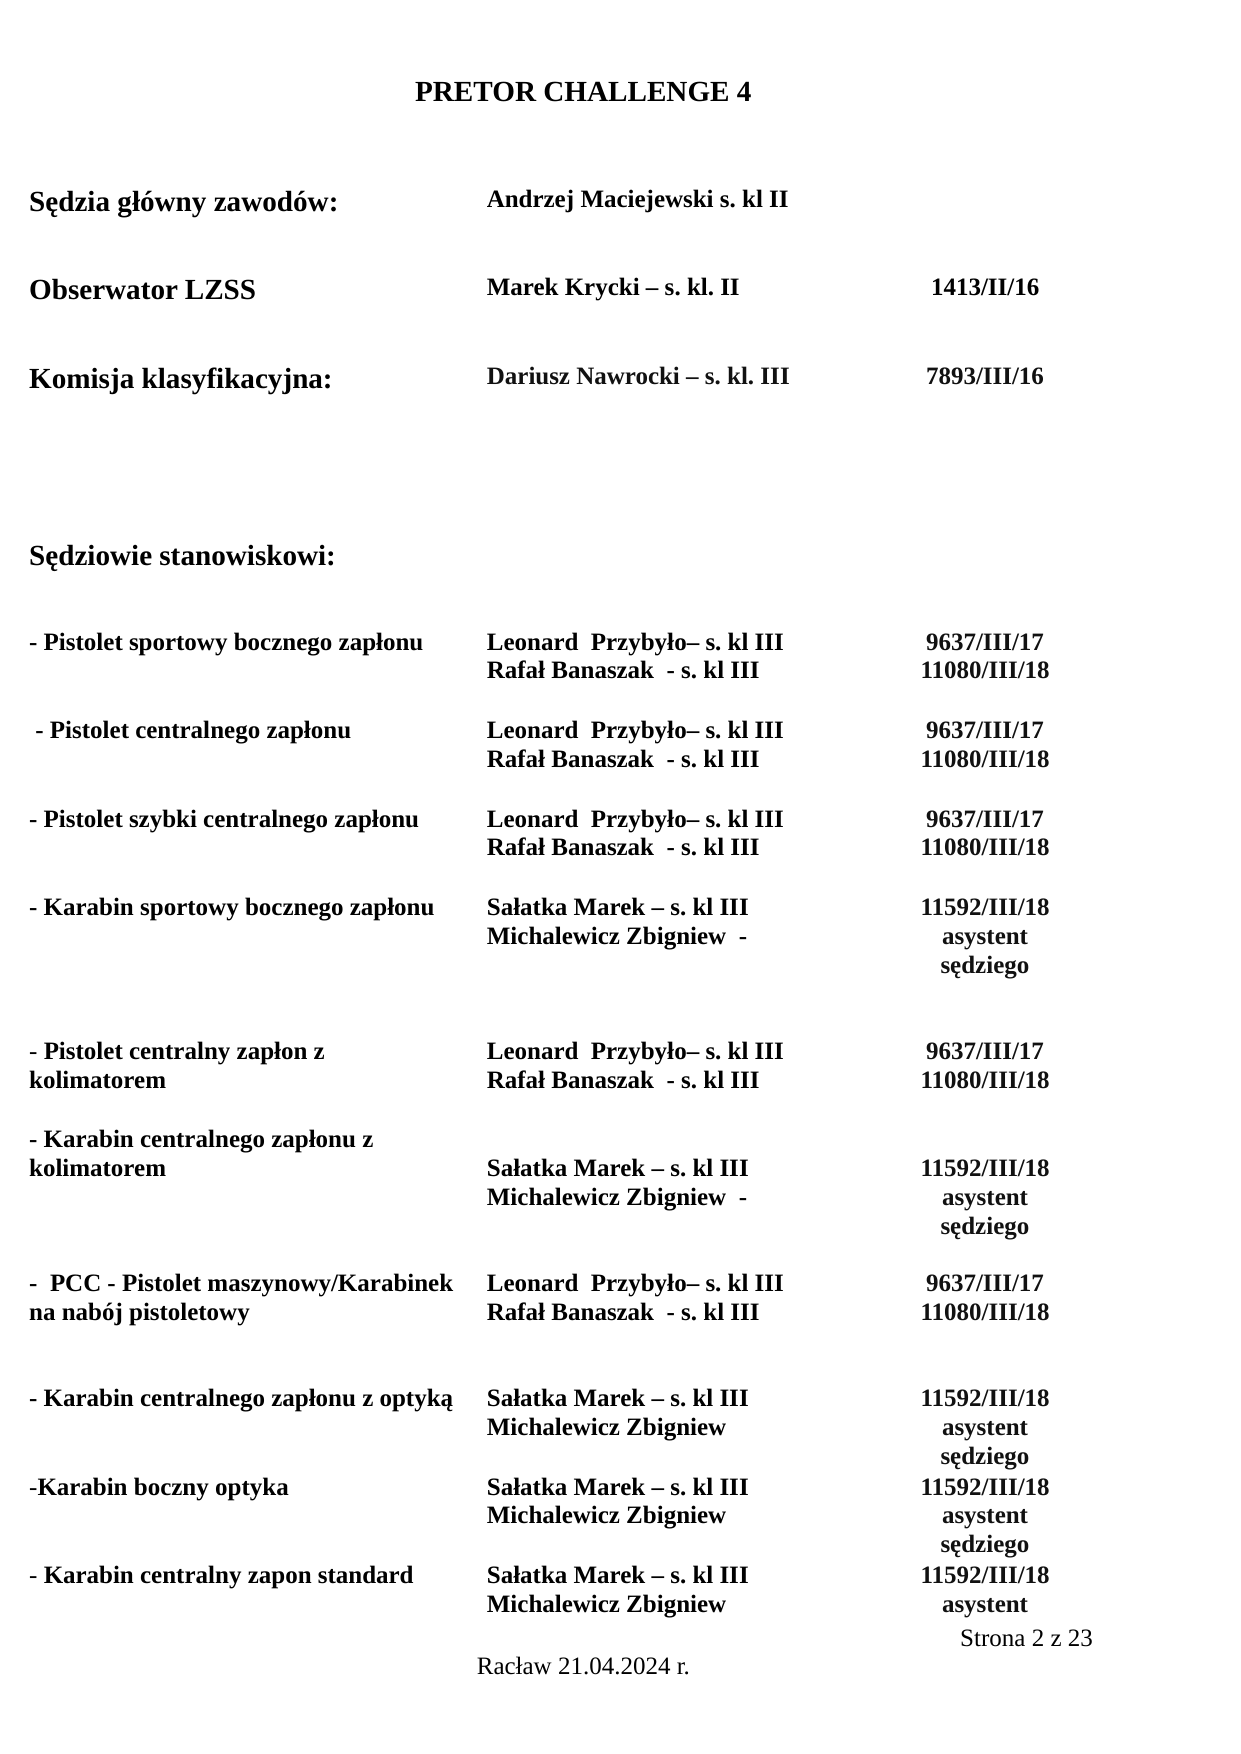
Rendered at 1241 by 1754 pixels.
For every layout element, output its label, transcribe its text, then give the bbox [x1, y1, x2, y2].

table_cell [904, 538, 1066, 627]
table_cell Sałatka Marek – s. kl III Michalewicz Zbigniew [475, 1560, 903, 1623]
table_header Sędzia główny zawodów: [18, 184, 475, 272]
table_cell - Pistolet centralny zapłon z kolimatorem [18, 1036, 475, 1124]
table_header Andrzej Maciejewski s. kl II [475, 184, 903, 272]
table_cell Obserwator LZSS [18, 273, 475, 361]
table_cell [18, 450, 475, 538]
table_cell 9637/III/17 11080/III/18 [904, 804, 1066, 892]
table_cell Leonard Przybyło– s. kl III Rafał Banaszak - s. kl III [475, 804, 903, 892]
table_cell [475, 450, 903, 538]
table_cell -Karabin boczny optyka [18, 1472, 475, 1560]
table_cell Dariusz Nawrocki – s. kl. III [475, 361, 903, 449]
table_cell 11592/III/18 asystent [904, 1560, 1066, 1623]
table_cell Leonard Przybyło– s. kl III Rafał Banaszak - s. kl III [475, 715, 903, 804]
table_cell - Karabin centralny zapon standard [18, 1560, 475, 1623]
table_cell 9637/III/17 11080/III/18 [904, 715, 1066, 804]
table_cell Marek Krycki – s. kl. II [475, 273, 903, 361]
table_cell Sałatka Marek – s. kl III Michalewicz Zbigniew [475, 1383, 903, 1472]
table_cell Sałatka Marek – s. kl III Michalewicz Zbigniew - [475, 1125, 903, 1268]
table_cell [904, 450, 1066, 538]
table_cell Komisja klasyfikacyjna: [18, 361, 475, 449]
table_cell Leonard Przybyło– s. kl III Rafał Banaszak - s. kl III [475, 627, 903, 715]
table_cell - PCC - Pistolet maszynowy/Karabinek na nabój pistoletowy [18, 1268, 475, 1383]
table_cell 9637/III/17 11080/III/18 [904, 1268, 1066, 1383]
table_cell 9637/III/17 11080/III/18 [904, 627, 1066, 715]
table_cell [475, 538, 903, 627]
table_cell 7893/III/16 [904, 361, 1066, 449]
table_cell Sędziowie stanowiskowi: [18, 538, 475, 627]
table_cell 1413/II/16 [904, 273, 1066, 361]
table_cell Sałatka Marek – s. kl III Michalewicz Zbigniew [475, 1472, 903, 1560]
table_cell - Karabin sportowy bocznego zapłonu [18, 892, 475, 1036]
table_cell - Karabin centralnego zapłonu z optyką [18, 1383, 475, 1472]
table_cell 11592/III/18 asystent sędziego [904, 1125, 1066, 1268]
table_cell 11592/III/18 asystent sędziego [904, 1472, 1066, 1560]
table_cell - Pistolet szybki centralnego zapłonu [18, 804, 475, 892]
table_cell - Pistolet centralnego zapłonu [18, 715, 475, 804]
table_cell 9637/III/17 11080/III/18 [904, 1036, 1066, 1124]
table_cell - Karabin centralnego zapłonu z kolimatorem [18, 1125, 475, 1268]
table_cell Sałatka Marek – s. kl III Michalewicz Zbigniew - [475, 892, 903, 1036]
table_cell Leonard Przybyło– s. kl III Rafał Banaszak - s. kl III [475, 1036, 903, 1124]
table_cell 11592/III/18 asystent sędziego [904, 1383, 1066, 1472]
table_cell - Pistolet sportowy bocznego zapłonu [18, 627, 475, 715]
table_header [904, 184, 1066, 272]
table_cell 11592/III/18 asystent sędziego [904, 892, 1066, 1036]
table_cell Leonard Przybyło– s. kl III Rafał Banaszak - s. kl III [475, 1268, 903, 1383]
